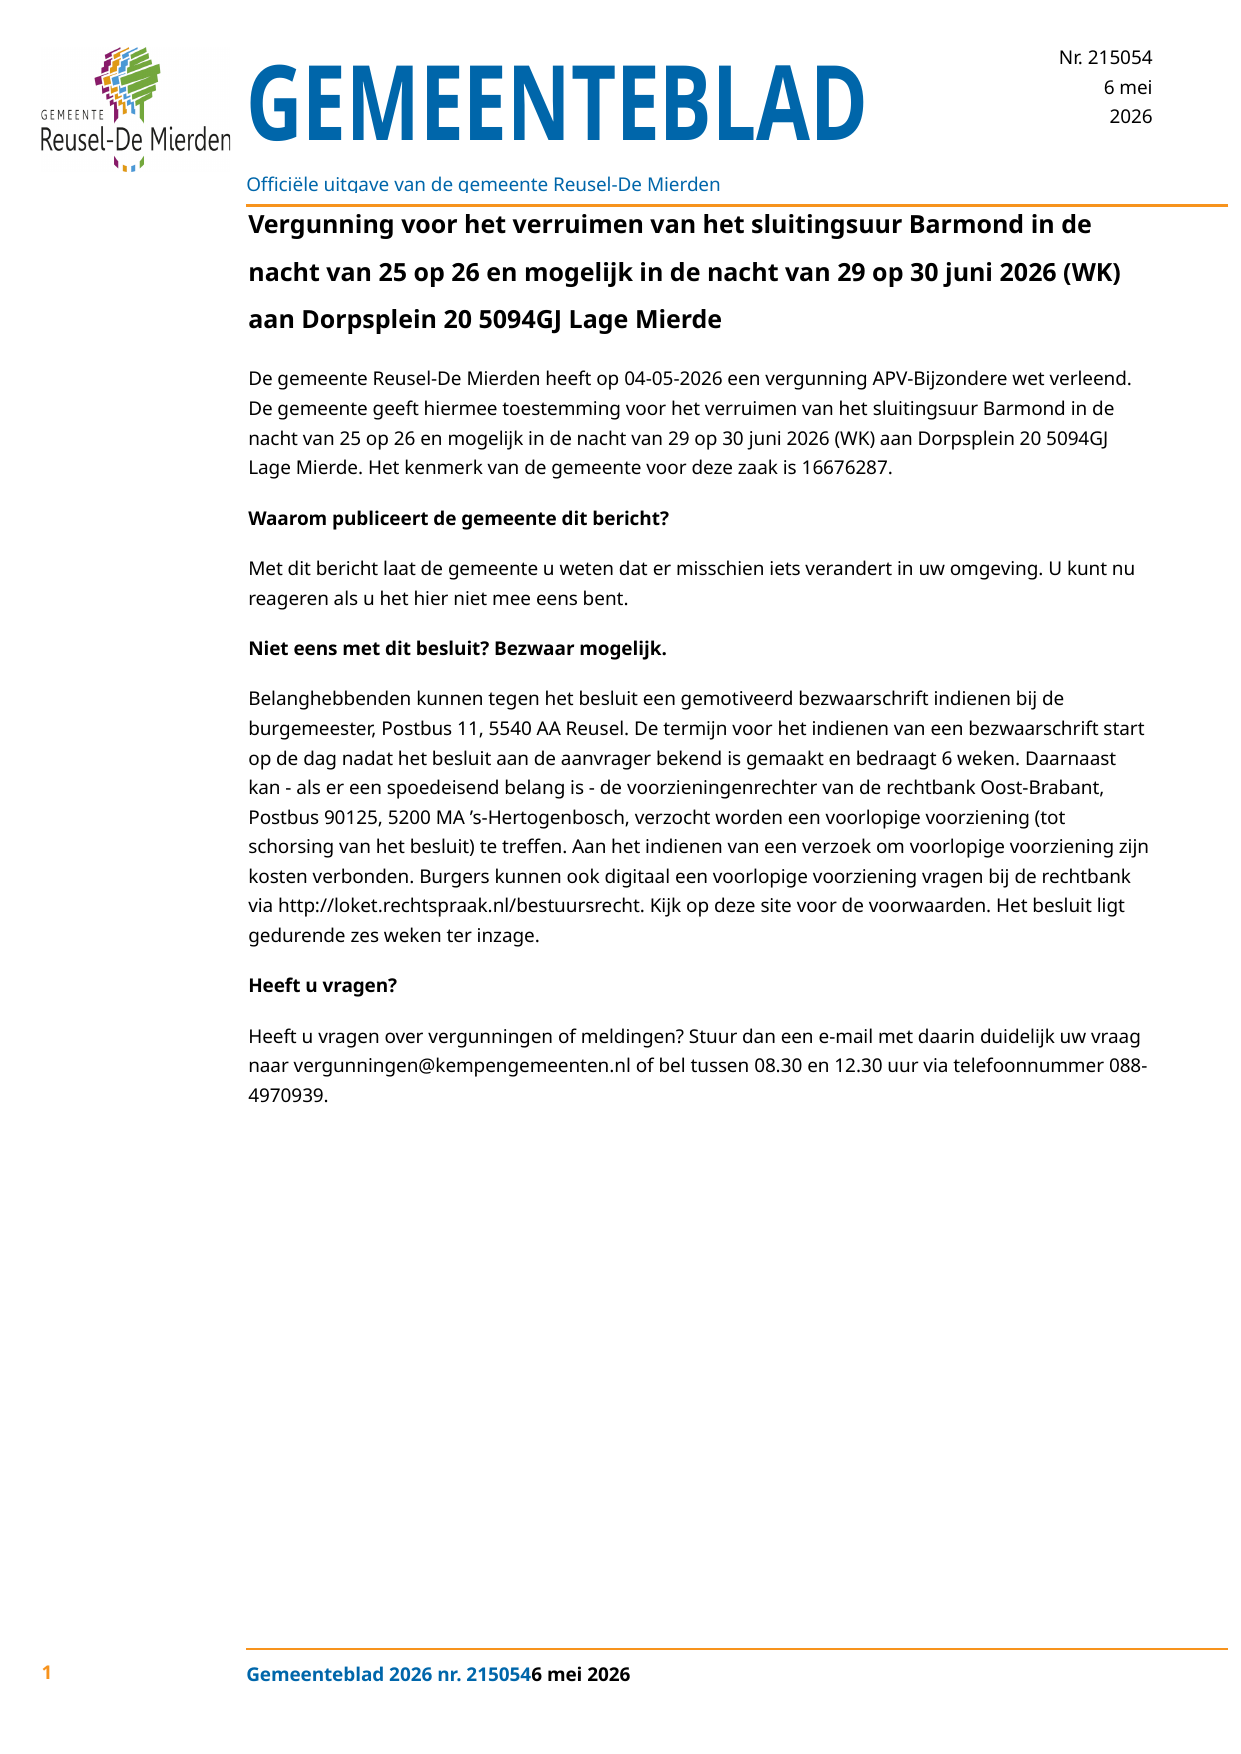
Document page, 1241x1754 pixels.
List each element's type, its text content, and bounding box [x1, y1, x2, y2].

text Waarom publiceert de gemeente dit bericht? [248, 505, 1152, 530]
text Vergunning voor het verruimen van het sluitingsuur Barmond in de nacht van 25 op 26 en mogelijk in de nacht van 29 op 30 juni 2026 (WK) aan Dorpsplein 20 5094GJ Lage Mierde [248, 207, 1152, 336]
text Belanghebbenden kunnen tegen het besluit een gemotiveerd bezwaarschrift indienen bij de burgemeester, Postbus 11, 5540 AA Reusel. De termijn voor het indienen van een bezwaarschrift start op de dag nadat het besluit aan de aanvrager bekend is gemaakt en bedraagt 6 weken. Daarnaast kan - als er een spoedeisend belang is - de voorzieningenrechter van de rechtbank Oost-Brabant, Postbus 90125, 5200 MA ’s-Hertogenbosch, verzocht worden een voorlopige voorziening (tot schorsing van het besluit) te treffen. Aan het indienen van een verzoek om voorlopige voorziening zijn kosten verbonden. Burgers kunnen ook digitaal een voorlopige voorziening vragen bij de rechtbank via http://loket.rechtspraak.nl/bestuursrecht. Kijk op deze site voor de voorwaarden. Het besluit ligt gedurende zes weken ter inzage. [248, 686, 1152, 948]
text Met dit bericht laat de gemeente u weten dat er misschien iets verandert in uw omgeving. U kunt nu reageren als u het hier niet mee eens bent. [248, 555, 1152, 610]
text De gemeente Reusel-De Mierden heeft op 04-05-2026 een vergunning APV-Bijzondere wet verleend. De gemeente geeft hiermee toestemming voor het verruimen van het sluitingsuur Barmond in de nacht van 25 op 26 en mogelijk in de nacht van 29 op 30 juni 2026 (WK) aan Dorpsplein 20 5094GJ Lage Mierde. Het kenmerk van de gemeente voor deze zaak is 16676287. [248, 366, 1152, 480]
text Heeft u vragen? [248, 973, 1152, 998]
picture [41, 47, 231, 172]
text Heeft u vragen over vergunningen of meldingen? Stuur dan een e-mail met daarin duidelijk uw vraag naar vergunningen@kempengemeenten.nl of bel tussen 08.30 en 12.30 uur via telefoonnummer 088-4970939. [248, 1023, 1152, 1108]
text Niet eens met dit besluit? Bezwaar mogelijk. [248, 635, 1152, 661]
